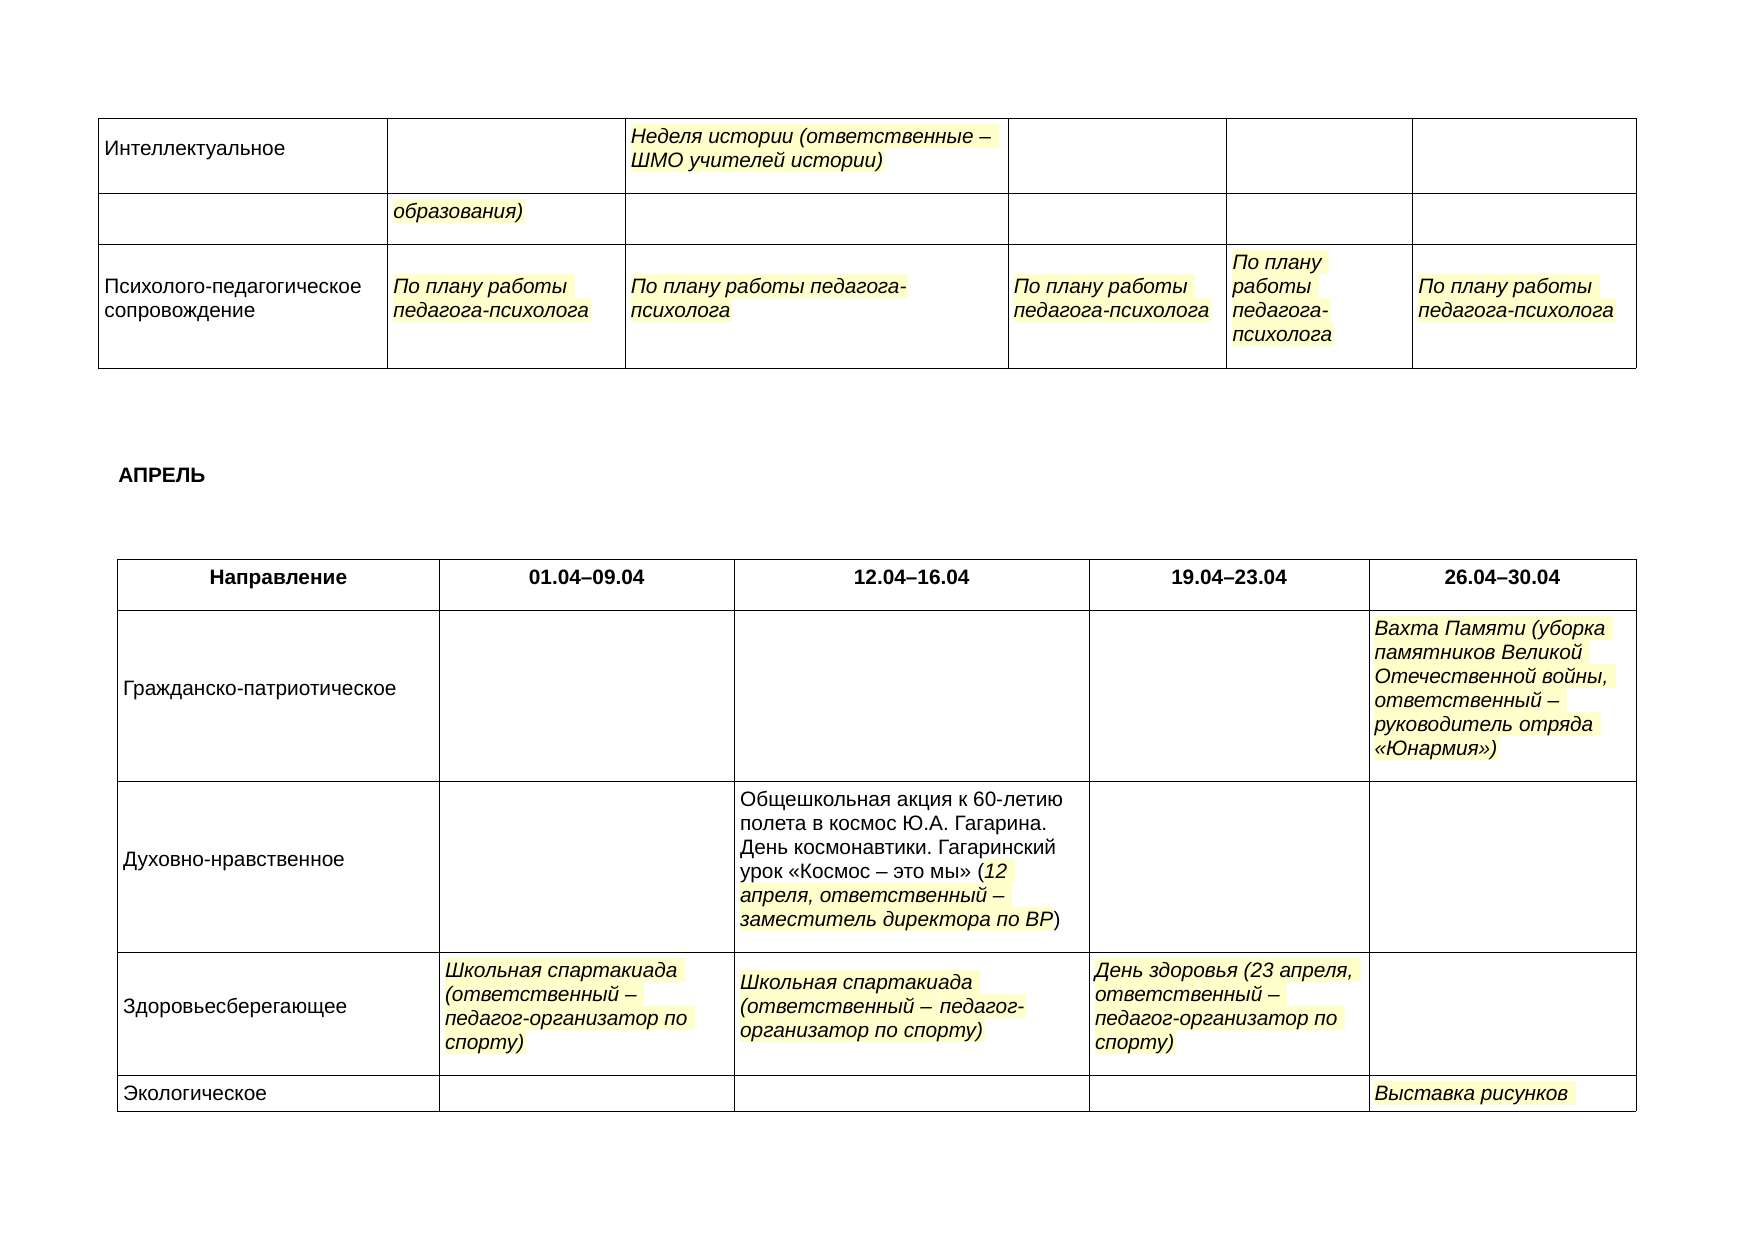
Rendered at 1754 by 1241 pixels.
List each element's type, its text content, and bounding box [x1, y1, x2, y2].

table_cell [735, 1076, 1089, 1111]
table_cell [1009, 194, 1226, 244]
table_cell День здоровья (23 апреля, ответственный – педагог-организатор по спорту) [1090, 953, 1369, 1075]
table_header 19.04–23.04 [1090, 560, 1369, 610]
table_header [1413, 119, 1636, 193]
table_cell [1370, 953, 1636, 1075]
table_header [1227, 119, 1412, 193]
table_cell Школьная спартакиада (ответственный – педагог-организатор по спорту) [735, 953, 1089, 1075]
table_cell По плану работы педагога-психолога [1413, 245, 1636, 367]
table_cell Выставка рисунков [1370, 1076, 1636, 1111]
table_cell Психолого-педагогическое сопровождение [99, 245, 387, 367]
table_cell [1090, 611, 1369, 781]
table_header Неделя истории (ответственные – ШМО учителей истории) [626, 119, 1008, 193]
table_cell По плану работы педагога-психолога [388, 245, 625, 367]
table_cell Экологическое [118, 1076, 439, 1111]
table_header 01.04–09.04 [440, 560, 734, 610]
table_cell [440, 782, 734, 952]
table_cell По плану работы педагога-психолога [1009, 245, 1226, 367]
table_cell Вахта Памяти (уборка памятников Великой Отечественной войны, ответственный – руководитель отряда «Юнармия») [1370, 611, 1636, 781]
table_cell образования) [388, 194, 625, 244]
table_header 12.04–16.04 [735, 560, 1089, 610]
table_cell Здоровьесберегающее [118, 953, 439, 1075]
table_header 26.04–30.04 [1370, 560, 1636, 610]
table_cell [735, 611, 1089, 781]
text АПРЕЛЬ [118, 463, 1636, 487]
table_cell [440, 611, 734, 781]
table_cell Школьная спартакиада (ответственный – педагог-организатор по спорту) [440, 953, 734, 1075]
table_cell [1227, 194, 1412, 244]
table_header [388, 119, 625, 193]
table_header [1009, 119, 1226, 193]
table_cell Гражданско-патриотическое [118, 611, 439, 781]
table_header Интеллектуальное [99, 119, 387, 193]
table_cell [1370, 782, 1636, 952]
table_cell [1090, 782, 1369, 952]
table_cell Духовно-нравственное [118, 782, 439, 952]
table_cell [1413, 194, 1636, 244]
table_cell [626, 194, 1008, 244]
table_cell [440, 1076, 734, 1111]
table_cell [99, 194, 387, 244]
table_cell По плану работы педагога-психолога [1227, 245, 1412, 367]
table_header Направление [118, 560, 439, 610]
table_cell По плану работы педагога-психолога [626, 245, 1008, 367]
table_cell Общешкольная акция к 60-летию полета в космос Ю.А. Гагарина. День космонавтики. Гагаринский урок «Космос – это мы» (12 апреля, ответственный – заместитель директора по ВР) [735, 782, 1089, 952]
table_cell [0, 1081, 62, 1086]
table_cell [1090, 1076, 1369, 1111]
